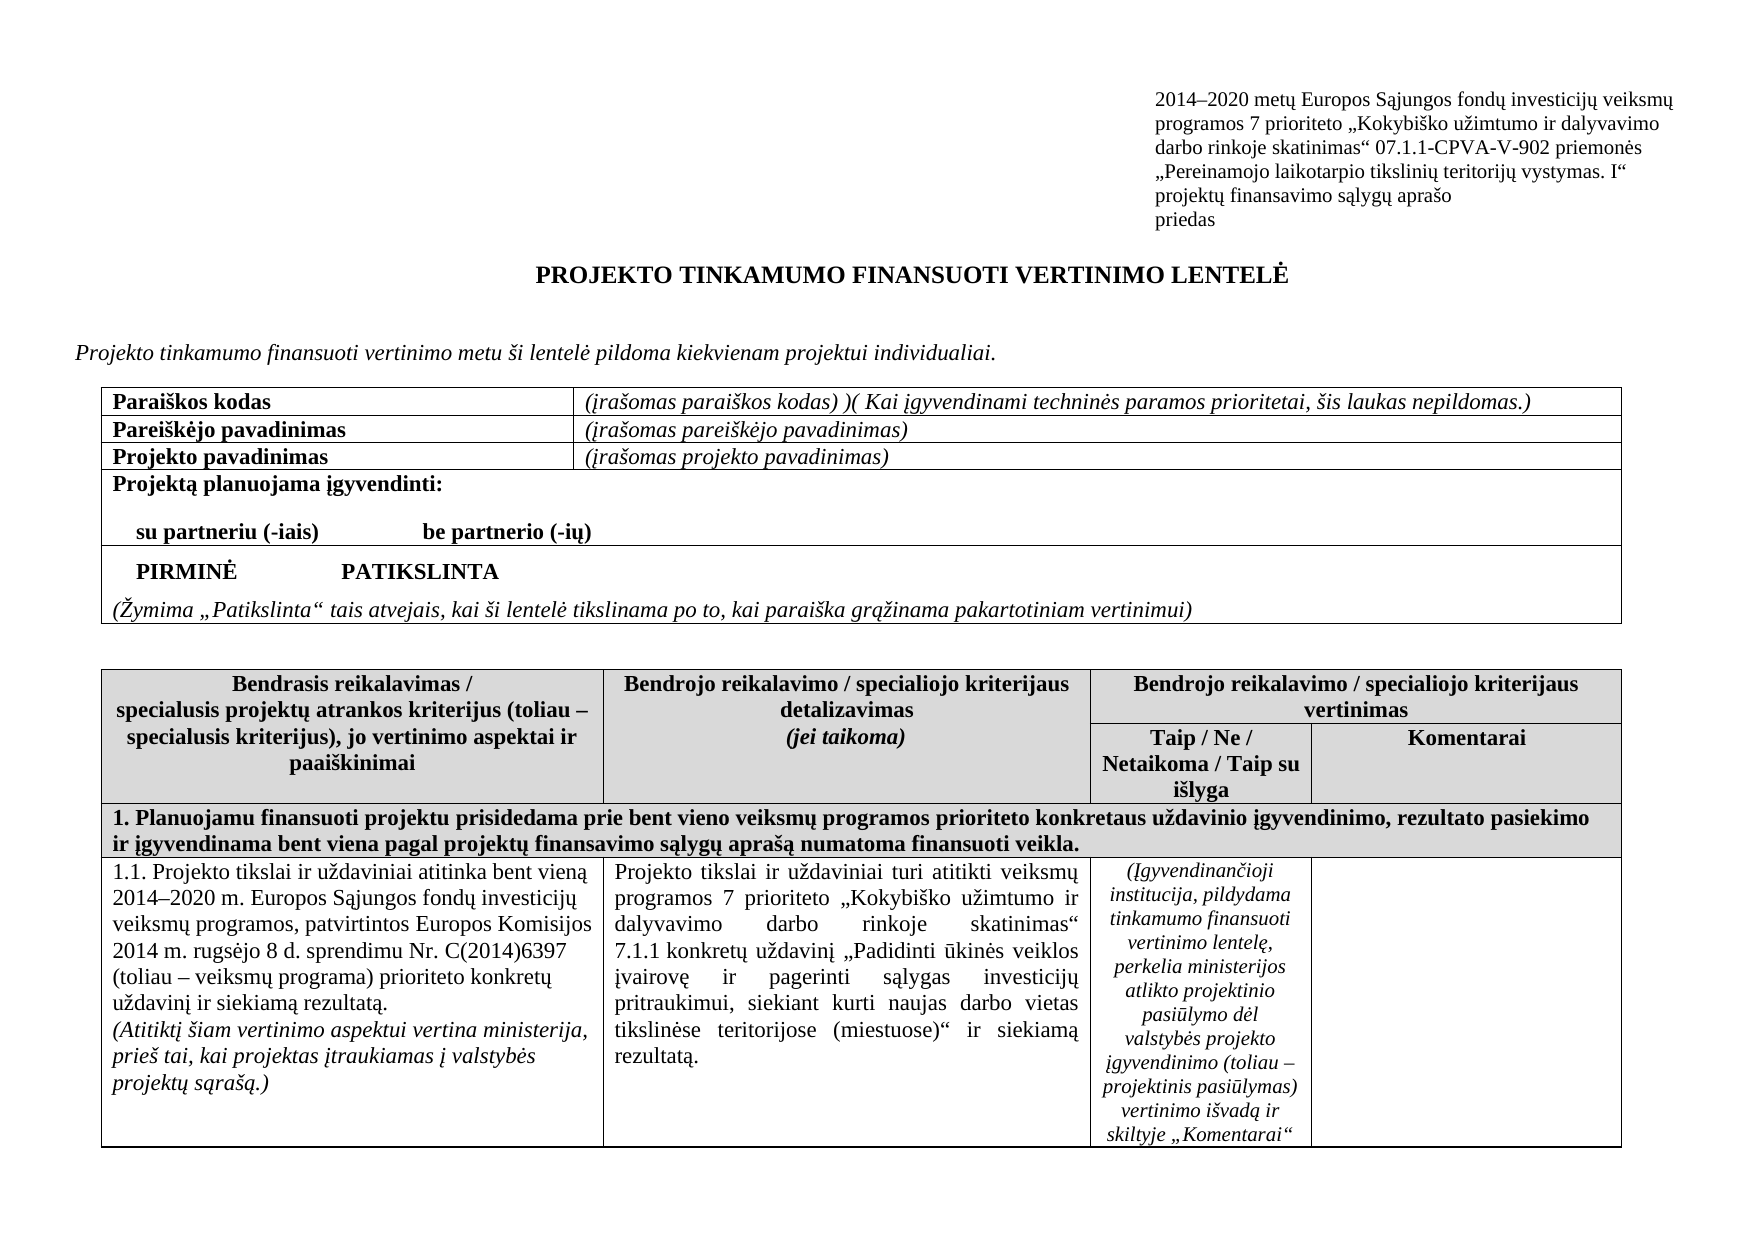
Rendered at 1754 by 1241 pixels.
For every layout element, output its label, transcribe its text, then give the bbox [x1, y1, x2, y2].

text PROJEKTO TINKAMUMO FINANSUOTI VERTINIMO LENTELĖ [75, 260, 1679, 289]
text „Pereinamojo laikotarpio tikslinių teritorijų vystymas. I“ [1155, 159, 1754, 183]
table_cell [1312, 858, 1621, 1146]
table_header Bendrasis reikalavimas / specialusis projektų atrankos kriterijus (toliau – specialusis kriterijus), jo vertinimo aspektai ir paaiškinimai [102, 670, 603, 803]
text 2014–2020 metų Europos Sąjungos fondų investicijų veiksmų [1155, 87, 1754, 111]
table_header Paraiškos kodas [102, 388, 573, 414]
table_cell Projekto pavadinimas [102, 443, 573, 469]
text programos 7 prioriteto „Kokybiško užimtumo ir dalyvavimo [1155, 111, 1754, 135]
text priedas [1155, 207, 1679, 231]
table_header Bendrojo reikalavimo / specialiojo kriterijaus detalizavimas (jei taikoma) [604, 670, 1090, 803]
table_cell 1. Planuojamu finansuoti projektu prisidedama prie bent vieno veiksmų programos prioriteto konkretaus uždavinio įgyvendinimo, rezultato pasiekimo ir įgyvendinama bent viena pagal projektų finansavimo sąlygų aprašą numatoma finansuoti veikla. [102, 804, 1621, 857]
table_cell Projekto tikslai ir uždaviniai turi atitikti veiksmų programos 7 prioriteto „Kokybiško užimtumo ir dalyvavimo darbo rinkoje skatinimas“ 7.1.1 konkretų uždavinį „Padidinti ūkinės veiklos įvairovę ir pagerinti sąlygas investicijų pritraukimui, siekiant kurti naujas darbo vietas tikslinėse teritorijose (miestuose)“ ir siekiamą rezultatą. [604, 858, 1090, 1146]
table_cell Pareiškėjo pavadinimas [102, 416, 573, 442]
table_cell (įrašomas projekto pavadinimas) [574, 443, 1621, 469]
table_cell (įrašomas pareiškėjo pavadinimas) [574, 416, 1621, 442]
table_cell Komentarai [1312, 724, 1621, 803]
table_header Bendrojo reikalavimo / specialiojo kriterijaus vertinimas [1091, 670, 1621, 723]
text projektų finansavimo sąlygų aprašo [1155, 183, 1754, 207]
table_cell Taip / Ne / Netaikoma / Taip su išlyga [1091, 724, 1311, 803]
table_cell 1.1. Projekto tikslai ir uždaviniai atitinka bent vieną 2014–2020 m. Europos Sąjungos fondų investicijų veiksmų programos, patvirtintos Europos Komisijos 2014 m. rugsėjo 8 d. sprendimu Nr. C(2014)6397 (toliau – veiksmų programa) prioriteto konkretų uždavinį ir siekiamą rezultatą. (Atitiktį šiam vertinimo aspektui vertina ministerija, prieš tai, kai projektas įtraukiamas į valstybės projektų sąrašą.) [102, 858, 603, 1146]
text darbo rinkoje skatinimas“ 07.1.1-CPVA-V-902 priemonės [1155, 135, 1754, 159]
table_cell  PIRMINĖ PATIKSLINTA (Žymima „Patikslinta“ tais atvejais, kai ši lentelė tikslinama po to, kai paraiška grąžinama pakartotiniam vertinimui) [102, 546, 1621, 622]
text Projekto tinkamumo finansuoti vertinimo metu ši lentelė pildoma kiekvienam projektui individualiai. [75, 339, 1679, 366]
table_header (įrašomas paraiškos kodas) )( Kai įgyvendinami techninės paramos prioritetai, šis laukas nepildomas.) [574, 388, 1621, 414]
table_cell Projektą planuojama įgyvendinti:  su partneriu (-iais)  be partnerio (-ių) [102, 470, 1621, 545]
table_cell (Įgyvendinančioji institucija, pildydama tinkamumo finansuoti vertinimo lentelę, perkelia ministerijos atlikto projektinio pasiūlymo dėl valstybės projekto įgyvendinimo (toliau – projektinis pasiūlymas) vertinimo išvadą ir skiltyje „Komentarai“ [1091, 858, 1311, 1146]
